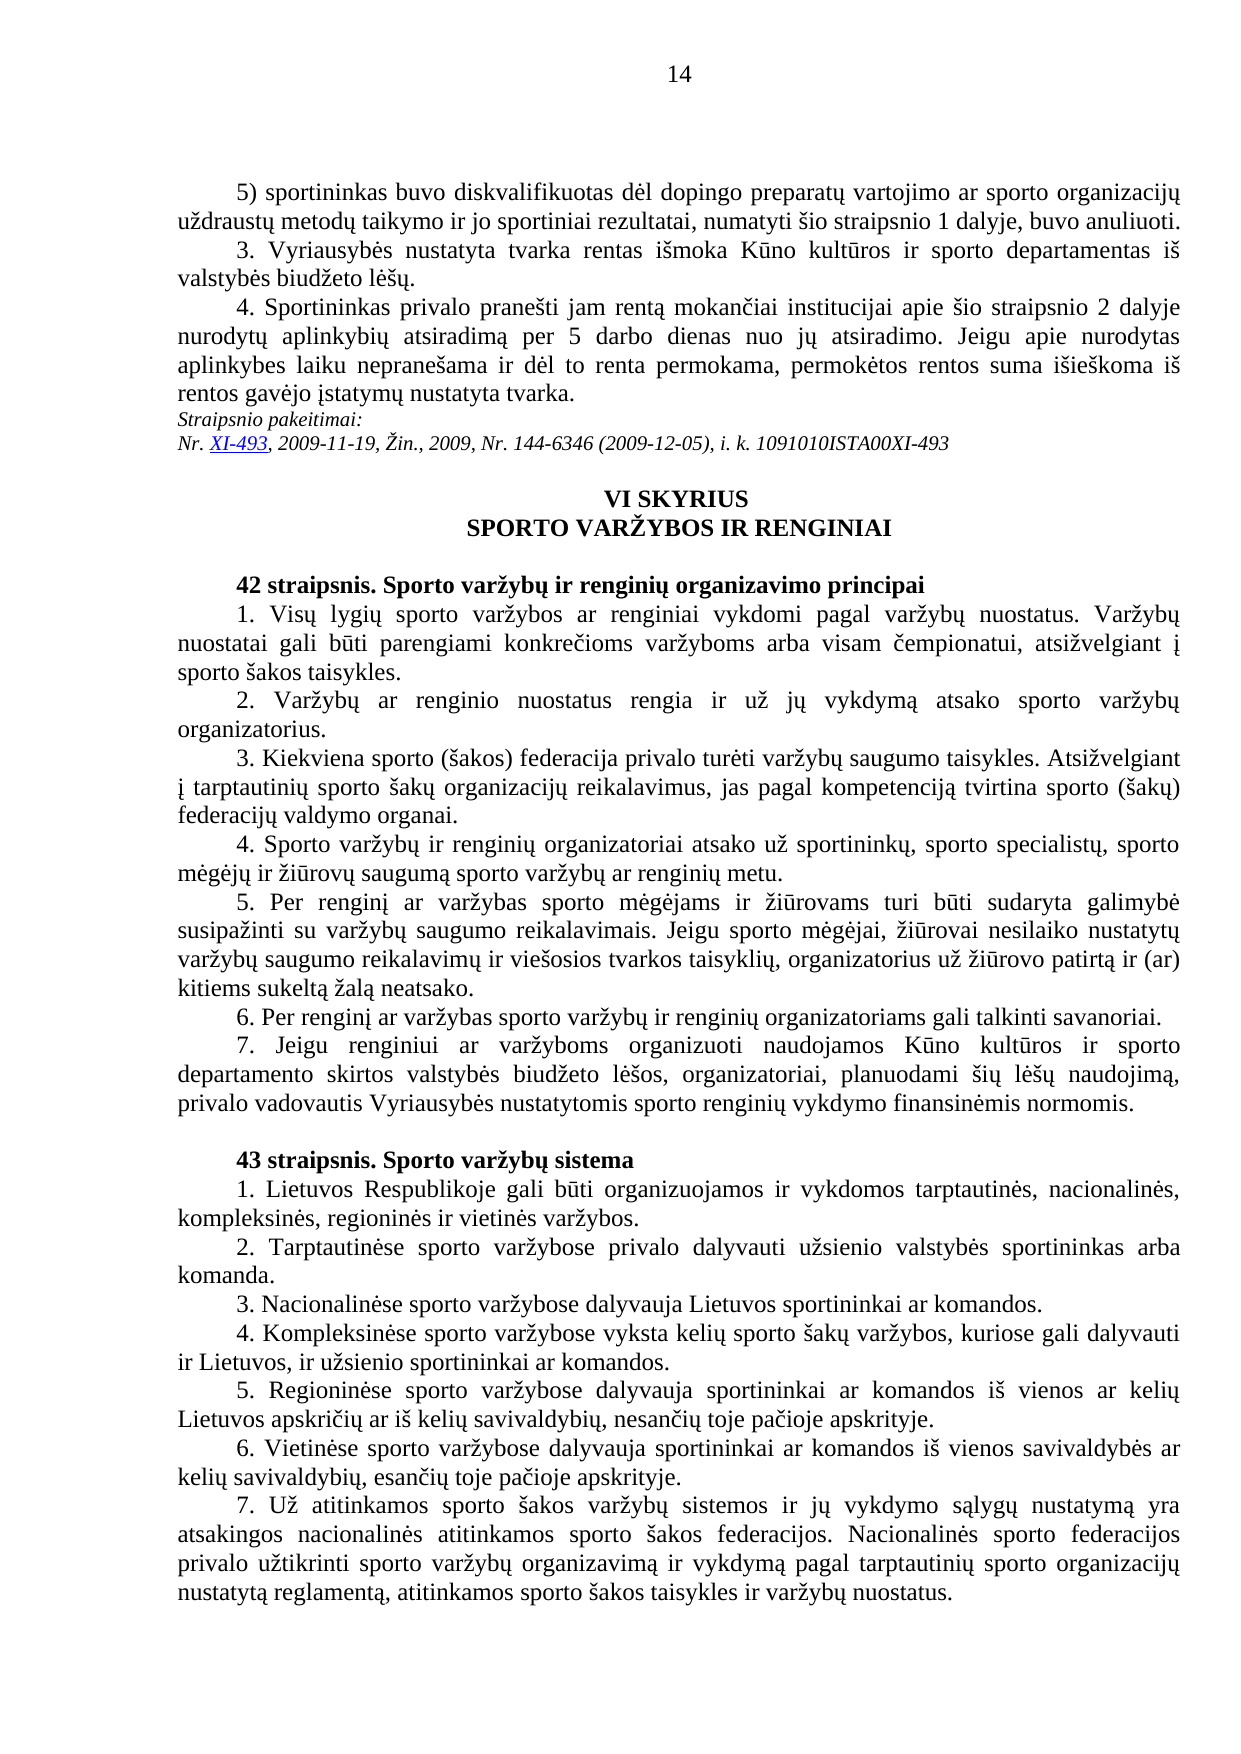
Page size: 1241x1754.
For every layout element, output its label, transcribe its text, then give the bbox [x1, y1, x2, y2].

text 4. Kompleksinėse sporto varžybose vyksta kelių sporto šakų varžybos, kuriose gali dalyvauti ir Lietuvos, ir užsienio sportininkai ar komandos. [177, 1318, 1181, 1375]
text 5. Per renginį ar varžybas sporto mėgėjams ir žiūrovams turi būti sudaryta galimybė susipažinti su varžybų saugumo reikalavimais. Jeigu sporto mėgėjai, žiūrovai nesilaiko nustatytų varžybų saugumo reikalavimų ir viešosios tvarkos taisyklių, organizatorius už žiūrovo patirtą ir (ar) kitiems sukeltą žalą neatsako. [177, 887, 1181, 1002]
text 2. Tarptautinėse sporto varžybose privalo dalyvauti užsienio valstybės sportininkas arba komanda. [177, 1232, 1181, 1289]
text 4. Sporto varžybų ir renginių organizatoriai atsako už sportininkų, sporto specialistų, sporto mėgėjų ir žiūrovų saugumą sporto varžybų ar renginių metu. [177, 829, 1181, 887]
text 7. Už atitinkamos sporto šakos varžybų sistemos ir jų vykdymo sąlygų nustatymą yra atsakingos nacionalinės atitinkamos sporto šakos federacijos. Nacionalinės sporto federacijos privalo užtikrinti sporto varžybų organizavimą ir vykdymą pagal tarptautinių sporto organizacijų nustatytą reglamentą, atitinkamos sporto šakos taisykles ir varžybų nuostatus. [177, 1490, 1181, 1605]
text 1. Visų lygių sporto varžybos ar renginiai vykdomi pagal varžybų nuostatus. Varžybų nuostatai gali būti parengiami konkrečioms varžyboms arba visam čempionatui, atsižvelgiant į sporto šakos taisykles. [177, 599, 1181, 685]
text 42 straipsnis. Sporto varžybų ir renginių organizavimo principai [177, 570, 1181, 599]
text SPORTO VARŽYBOS IR RENGINIAI [177, 513, 1181, 542]
text 6. Per renginį ar varžybas sporto varžybų ir renginių organizatoriams gali talkinti savanoriai. [177, 1002, 1181, 1030]
text 6. Vietinėse sporto varžybose dalyvauja sportininkai ar komandos iš vienos savivaldybės ar kelių savivaldybių, esančių toje pačioje apskrityje. [177, 1433, 1181, 1490]
text 4. Sportininkas privalo pranešti jam rentą mokančiai institucijai apie šio straipsnio 2 dalyje nurodytų aplinkybių atsiradimą per 5 darbo dienas nuo jų atsiradimo. Jeigu apie nurodytas aplinkybes laiku nepranešama ir dėl to renta permokama, permokėtos rentos suma išieškoma iš rentos gavėjo įstatymų nustatyta tvarka. [177, 292, 1181, 407]
text Straipsnio pakeitimai: [177, 407, 1181, 431]
text 43 straipsnis. Sporto varžybų sistema [177, 1145, 1181, 1174]
text 2. Varžybų ar renginio nuostatus rengia ir už jų vykdymą atsako sporto varžybų organizatorius. [177, 685, 1181, 743]
text VI SKYRIUS [177, 484, 1181, 513]
text 3. Nacionalinėse sporto varžybose dalyvauja Lietuvos sportininkai ar komandos. [177, 1289, 1181, 1318]
text Nr. XI-493, 2009-11-19, Žin., 2009, Nr. 144-6346 (2009-12-05), i. k. 1091010ISTA00XI-493 [177, 431, 1181, 455]
text 7. Jeigu renginiui ar varžyboms organizuoti naudojamos Kūno kultūros ir sporto departamento skirtos valstybės biudžeto lėšos, organizatoriai, planuodami šių lėšų naudojimą, privalo vadovautis Vyriausybės nustatytomis sporto renginių vykdymo finansinėmis normomis. [177, 1030, 1181, 1117]
text 5) sportininkas buvo diskvalifikuotas dėl dopingo preparatų vartojimo ar sporto organizacijų uždraustų metodų taikymo ir jo sportiniai rezultatai, numatyti šio straipsnio 1 dalyje, buvo anuliuoti. [177, 177, 1181, 235]
text 5. Regioninėse sporto varžybose dalyvauja sportininkai ar komandos iš vienos ar kelių Lietuvos apskričių ar iš kelių savivaldybių, nesančių toje pačioje apskrityje. [177, 1375, 1181, 1433]
text 1. Lietuvos Respublikoje gali būti organizuojamos ir vykdomos tarptautinės, nacionalinės, kompleksinės, regioninės ir vietinės varžybos. [177, 1174, 1181, 1232]
text 3. Vyriausybės nustatyta tvarka rentas išmoka Kūno kultūros ir sporto departamentas iš valstybės biudžeto lėšų. [177, 235, 1181, 292]
text 3. Kiekviena sporto (šakos) federacija privalo turėti varžybų saugumo taisykles. Atsižvelgiant į tarptautinių sporto šakų organizacijų reikalavimus, jas pagal kompetenciją tvirtina sporto (šakų) federacijų valdymo organai. [177, 743, 1181, 829]
